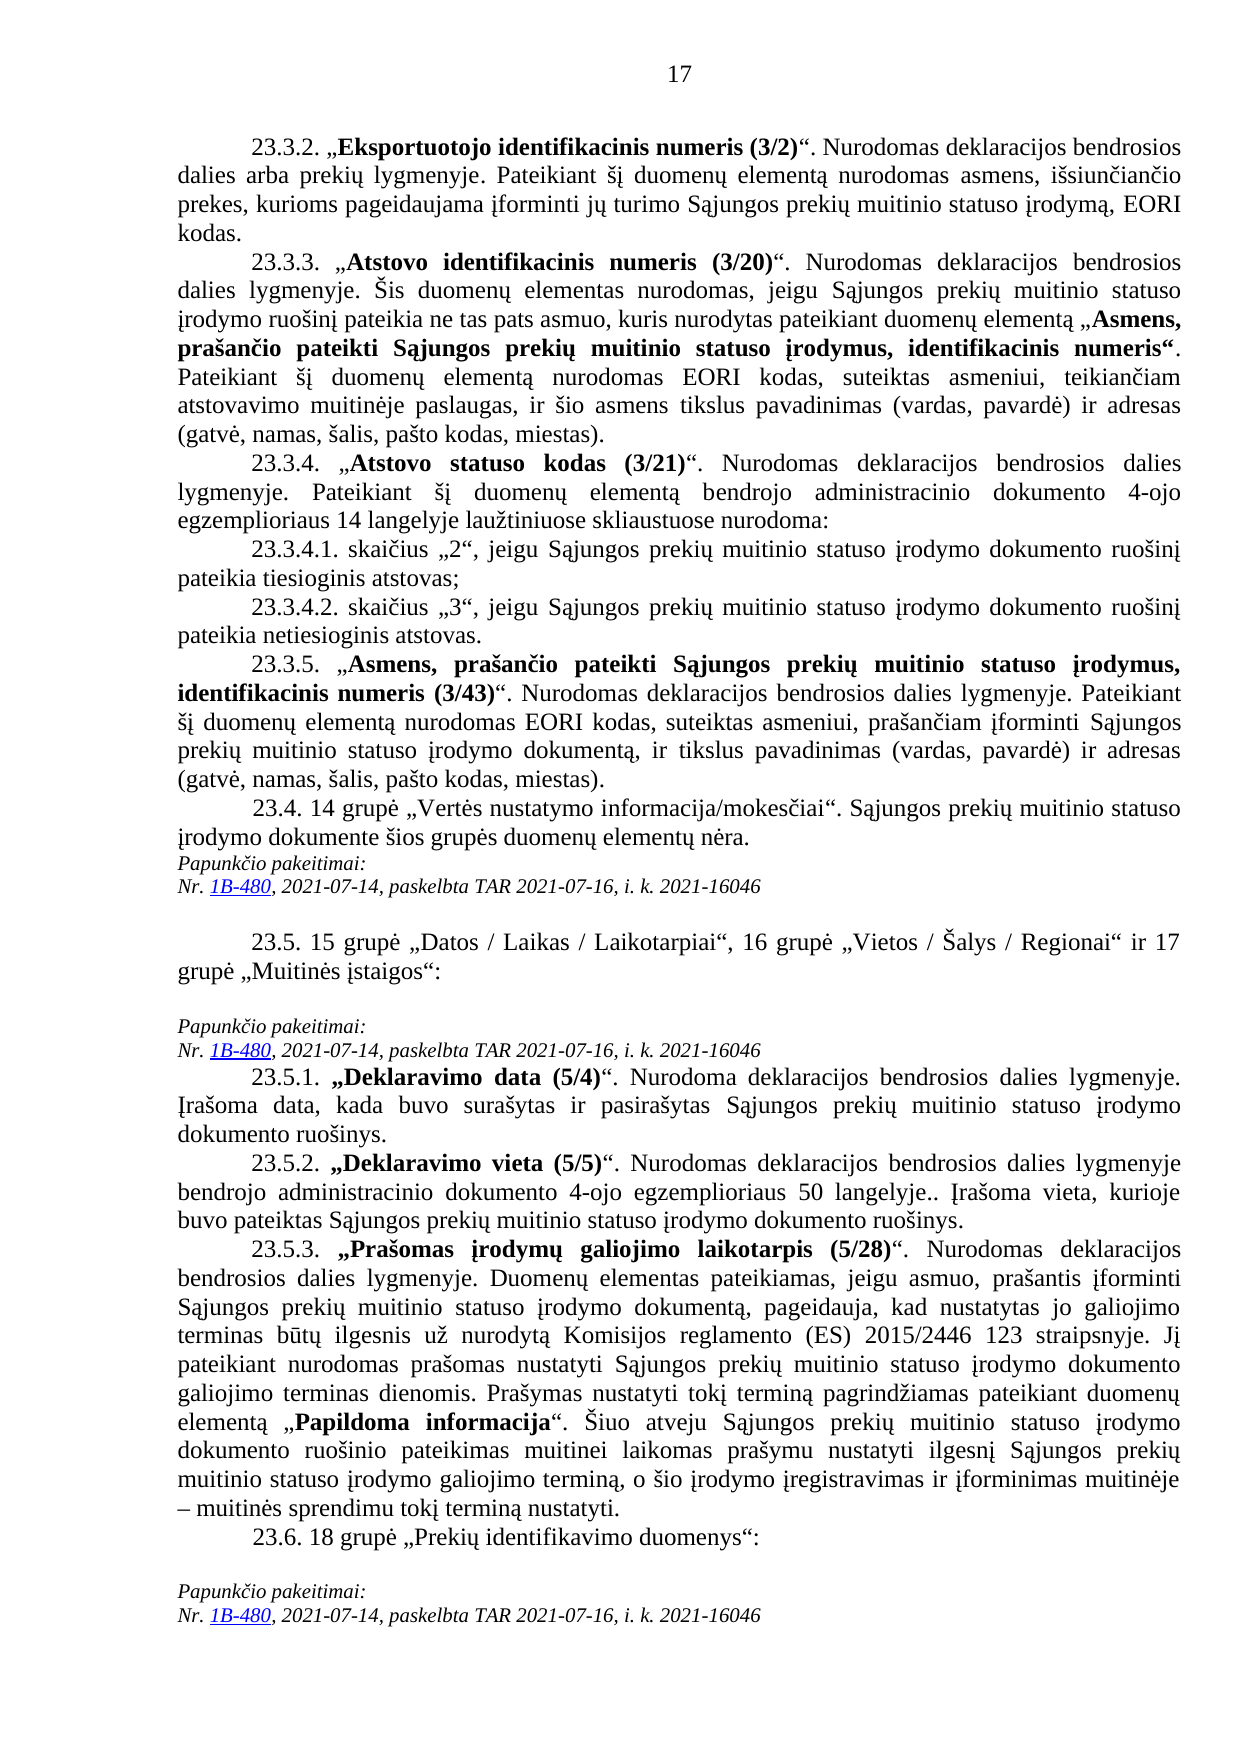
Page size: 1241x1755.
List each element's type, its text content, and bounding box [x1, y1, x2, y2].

text Nr. 1B-480, 2021-07-14, paskelbta TAR 2021-07-16, i. k. 2021-16046 [177, 1603, 1181, 1627]
text Nr. 1B-480, 2021-07-14, paskelbta TAR 2021-07-16, i. k. 2021-16046 [177, 1038, 1181, 1062]
text 23.5.2. „Deklaravimo vieta (5/5)“. Nurodomas deklaracijos bendrosios dalies lygmenyje bendrojo administracinio dokumento 4-ojo egzemplioriaus 50 langelyje.. Įrašoma vieta, kurioje buvo pateiktas Sąjungos prekių muitinio statuso įrodymo dokumento ruošinys. [177, 1148, 1181, 1234]
text Nr. 1B-480, 2021-07-14, paskelbta TAR 2021-07-16, i. k. 2021-16046 [177, 874, 1181, 898]
text Papunkčio pakeitimai: [177, 1013, 1181, 1038]
text 23.6. 18 grupė „Prekių identifikavimo duomenys“: [177, 1522, 1181, 1550]
text Papunkčio pakeitimai: [177, 1579, 1181, 1603]
text 23.3.4.1. skaičius „2“, jeigu Sąjungos prekių muitinio statuso įrodymo dokumento ruošinį pateikia tiesioginis atstovas; [177, 534, 1181, 592]
text Papunkčio pakeitimai: [177, 850, 1181, 874]
text 23.3.5. „Asmens, prašančio pateikti Sąjungos prekių muitinio statuso įrodymus, identifikacinis numeris (3/43)“. Nurodomas deklaracijos bendrosios dalies lygmenyje. Pateikiant šį duomenų elementą nurodomas EORI kodas, suteiktas asmeniui, prašančiam įforminti Sąjungos prekių muitinio statuso įrodymo dokumentą, ir tikslus pavadinimas (vardas, pavardė) ir adresas (gatvė, namas, šalis, pašto kodas, miestas). [177, 649, 1181, 793]
text 23.3.2. „Eksportuotojo identifikacinis numeris (3/2)“. Nurodomas deklaracijos bendrosios dalies arba prekių lygmenyje. Pateikiant šį duomenų elementą nurodomas asmens, išsiunčiančio prekes, kurioms pageidaujama įforminti jų turimo Sąjungos prekių muitinio statuso įrodymą, EORI kodas. [177, 132, 1181, 247]
text 23.5.3. „Prašomas įrodymų galiojimo laikotarpis (5/28)“. Nurodomas deklaracijos bendrosios dalies lygmenyje. Duomenų elementas pateikiamas, jeigu asmuo, prašantis įforminti Sąjungos prekių muitinio statuso įrodymo dokumentą, pageidauja, kad nustatytas jo galiojimo terminas būtų ilgesnis už nurodytą Komisijos reglamento (ES) 2015/2446 123 straipsnyje. Jį pateikiant nurodomas prašomas nustatyti Sąjungos prekių muitinio statuso įrodymo dokumento galiojimo terminas dienomis. Prašymas nustatyti tokį terminą pagrindžiamas pateikiant duomenų elementą „Papildoma informacija“. Šiuo atveju Sąjungos prekių muitinio statuso įrodymo dokumento ruošinio pateikimas muitinei laikomas prašymu nustatyti ilgesnį Sąjungos prekių muitinio statuso įrodymo galiojimo terminą, o šio įrodymo įregistravimas ir įforminimas muitinėje – muitinės sprendimu tokį terminą nustatyti. [177, 1234, 1181, 1522]
text 23.5. 15 grupė „Datos / Laikas / Laikotarpiai“, 16 grupė „Vietos / Šalys / Regionai“ ir 17 grupė „Muitinės įstaigos“: [177, 927, 1181, 985]
text 23.3.4. „Atstovo statuso kodas (3/21)“. Nurodomas deklaracijos bendrosios dalies lygmenyje. Pateikiant šį duomenų elementą bendrojo administracinio dokumento 4-ojo egzemplioriaus 14 langelyje laužtiniuose skliaustuose nurodoma: [177, 448, 1181, 534]
text 23.3.4.2. skaičius „3“, jeigu Sąjungos prekių muitinio statuso įrodymo dokumento ruošinį pateikia netiesioginis atstovas. [177, 592, 1181, 649]
text 23.5.1. „Deklaravimo data (5/4)“. Nurodoma deklaracijos bendrosios dalies lygmenyje. Įrašoma data, kada buvo surašytas ir pasirašytas Sąjungos prekių muitinio statuso įrodymo dokumento ruošinys. [177, 1062, 1181, 1148]
text 23.4. 14 grupė „Vertės nustatymo informacija/mokesčiai“. Sąjungos prekių muitinio statuso įrodymo dokumente šios grupės duomenų elementų nėra. [177, 793, 1181, 850]
text 23.3.3. „Atstovo identifikacinis numeris (3/20)“. Nurodomas deklaracijos bendrosios dalies lygmenyje. Šis duomenų elementas nurodomas, jeigu Sąjungos prekių muitinio statuso įrodymo ruošinį pateikia ne tas pats asmuo, kuris nurodytas pateikiant duomenų elementą „Asmens, prašančio pateikti Sąjungos prekių muitinio statuso įrodymus, identifikacinis numeris“. Pateikiant šį duomenų elementą nurodomas EORI kodas, suteiktas asmeniui, teikiančiam atstovavimo muitinėje paslaugas, ir šio asmens tikslus pavadinimas (vardas, pavardė) ir adresas (gatvė, namas, šalis, pašto kodas, miestas). [177, 247, 1181, 448]
